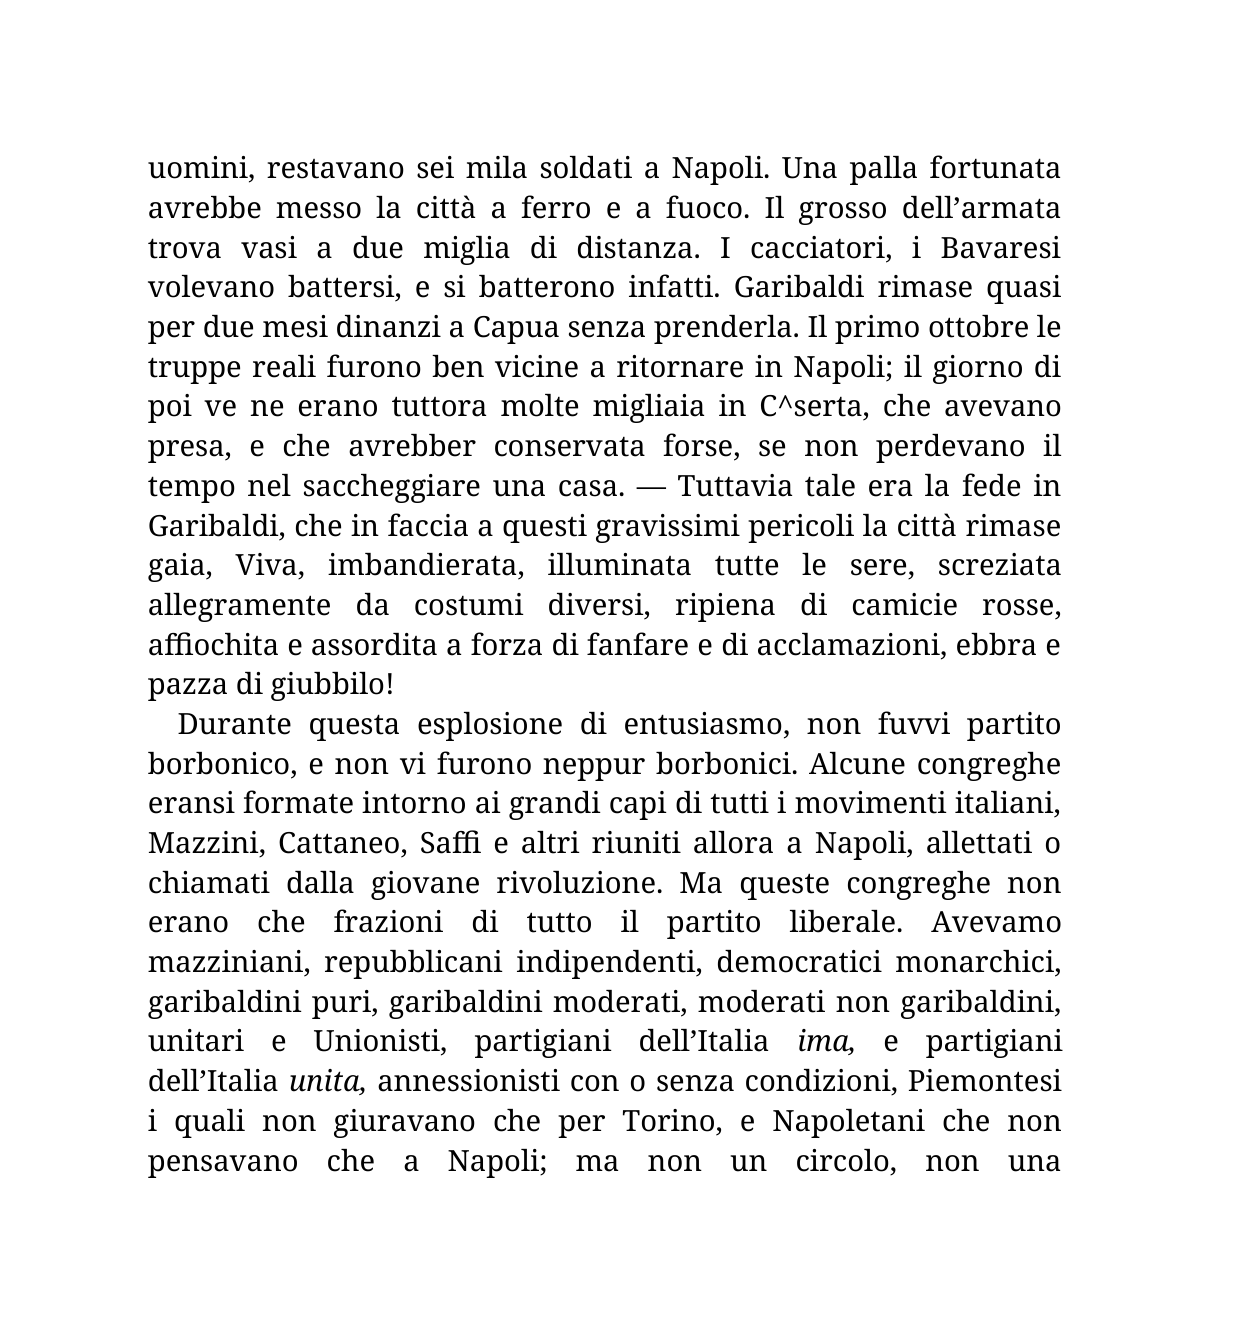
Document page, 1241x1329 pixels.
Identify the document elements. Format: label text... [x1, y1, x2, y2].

text uomini, restavano sei mila soldati a Napoli. Una palla fortunata avrebbe messo la città a ferro e a fuoco. Il grosso dell’armata trova vasi a due miglia di distanza. I cacciatori, i Bavaresi volevano battersi, e si batterono infatti. Garibaldi rimase quasi per due mesi dinanzi a Capua senza prenderla. Il primo ottobre le truppe reali furono ben vicine a ritornare in Napoli; il giorno di poi ve ne erano tuttora molte migliaia in C^serta, che avevano presa, e che avrebber conservata forse, se non perdevano il tempo nel saccheggiare una casa. — Tuttavia tale era la fede in Garibaldi, che in faccia a questi gravissimi pericoli la città rimase gaia, Viva, imbandierata, illuminata tutte le sere, screziata allegramente da costumi diversi, ripiena di camicie rosse, affiochita e assordita a forza di fanfare e di acclamazioni, ebbra e pazza di giubbilo! [148, 148, 1063, 703]
text Durante questa esplosione di entusiasmo, non fuvvi partito borbonico, e non vi furono neppur borbonici. Alcune congreghe eransi formate intorno ai grandi capi di tutti i movimenti italiani, Mazzini, Cattaneo, Saffi e altri riuniti allora a Napoli, allettati o chiamati dalla giovane rivoluzione. Ma queste congreghe non erano che frazioni di tutto il partito liberale. Avevamo mazziniani, repubblicani indipendenti, democratici monarchici, garibaldini puri, garibaldini moderati, moderati non garibaldini, unitari e Unionisti, partigiani dell’Italia ima, e partigiani dell’Italia unita, annessionisti con o senza condizioni, Piemontesi i quali non giuravano che per Torino, e Napoletani che non pensavano che a Napoli; ma non un circolo, non una [148, 703, 1063, 1179]
